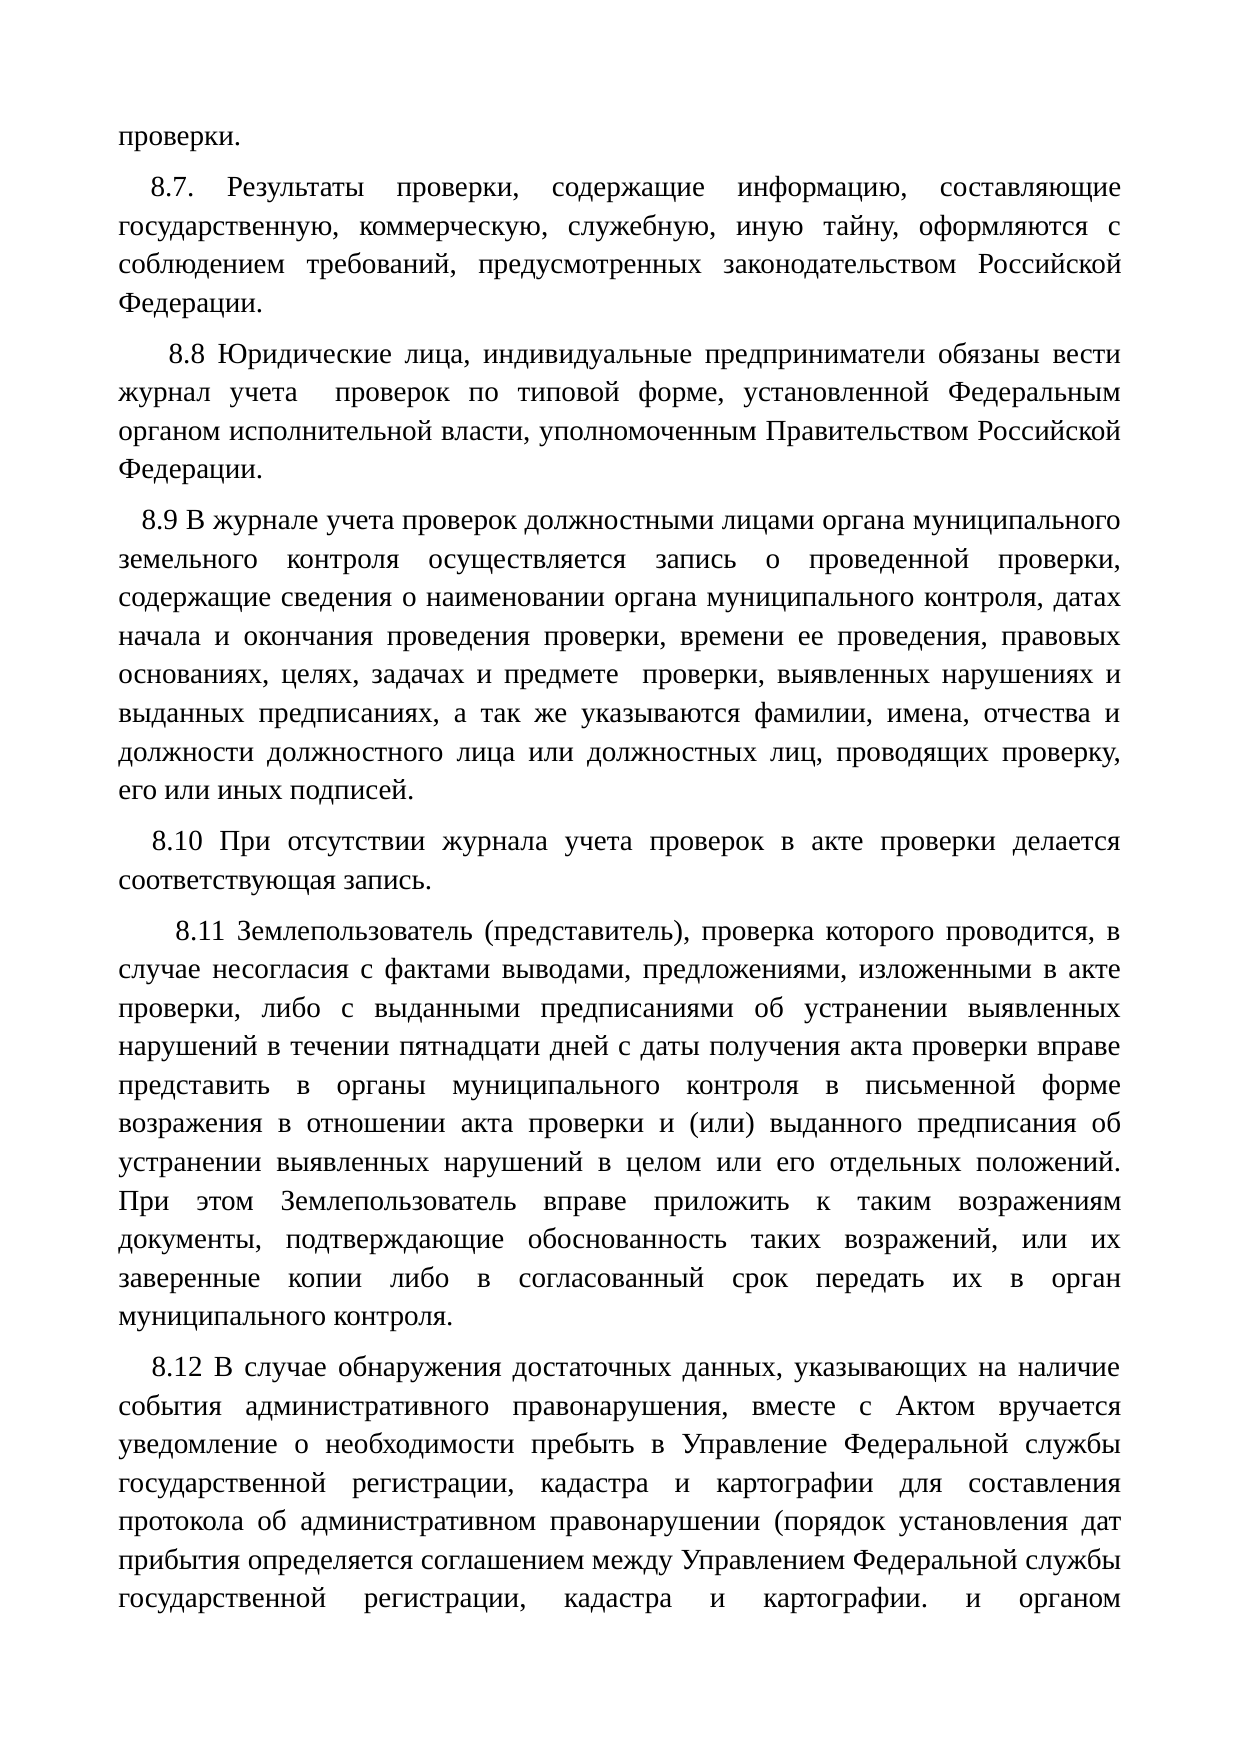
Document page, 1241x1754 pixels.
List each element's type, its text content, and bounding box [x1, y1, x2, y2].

text 8.7. Результаты проверки, содержащие информацию, составляющие государственную, коммерческую, служебную, иную тайну, оформляются с соблюдением требований, предусмотренных законодательством Российской Федерации. [118, 169, 1122, 318]
text 8.8 Юридические лица, индивидуальные предприниматели обязаны вести журнал учета проверок по типовой форме, установленной Федеральным органом исполнительной власти, уполномоченным Правительством Российской Федерации. [118, 336, 1122, 485]
text проверки. [118, 118, 1122, 152]
text 8.10 При отсутствии журнала учета проверок в акте проверки делается соответствующая запись. [118, 823, 1122, 895]
text 8.11 Землепользователь (представитель), проверка которого проводится, в случае несогласия с фактами выводами, предложениями, изложенными в акте проверки, либо с выданными предписаниями об устранении выявленных нарушений в течении пятнадцати дней с даты получения акта проверки вправе представить в органы муниципального контроля в письменной форме возражения в отношении акта проверки и (или) выданного предписания об устранении выявленных нарушений в целом или его отдельных положений. При этом Землепользователь вправе приложить к таким возражениям документы, подтверждающие обоснованность таких возражений, или их заверенные копии либо в согласованный срок передать их в орган муниципального контроля. [118, 913, 1122, 1332]
text 8.9 В журнале учета проверок должностными лицами органа муниципального земельного контроля осуществляется запись о проведенной проверки, содержащие сведения о наименовании органа муниципального контроля, датах начала и окончания проведения проверки, времени ее проведения, правовых основаниях, целях, задачах и предмете проверки, выявленных нарушениях и выданных предписаниях, а так же указываются фамилии, имена, отчества и должности должностного лица или должностных лиц, проводящих проверку, его или иных подписей. [118, 502, 1122, 806]
text 8.12 В случае обнаружения достаточных данных, указывающих на наличие события административного правонарушения, вместе с Актом вручается уведомление о необходимости пребыть в Управление Федеральной службы государственной регистрации, кадастра и картографии для составления протокола об административном правонарушении (порядок установления дат прибытия определяется соглашением между Управлением Федеральной службы государственной регистрации, кадастра и картографии. и органом [118, 1349, 1122, 1614]
